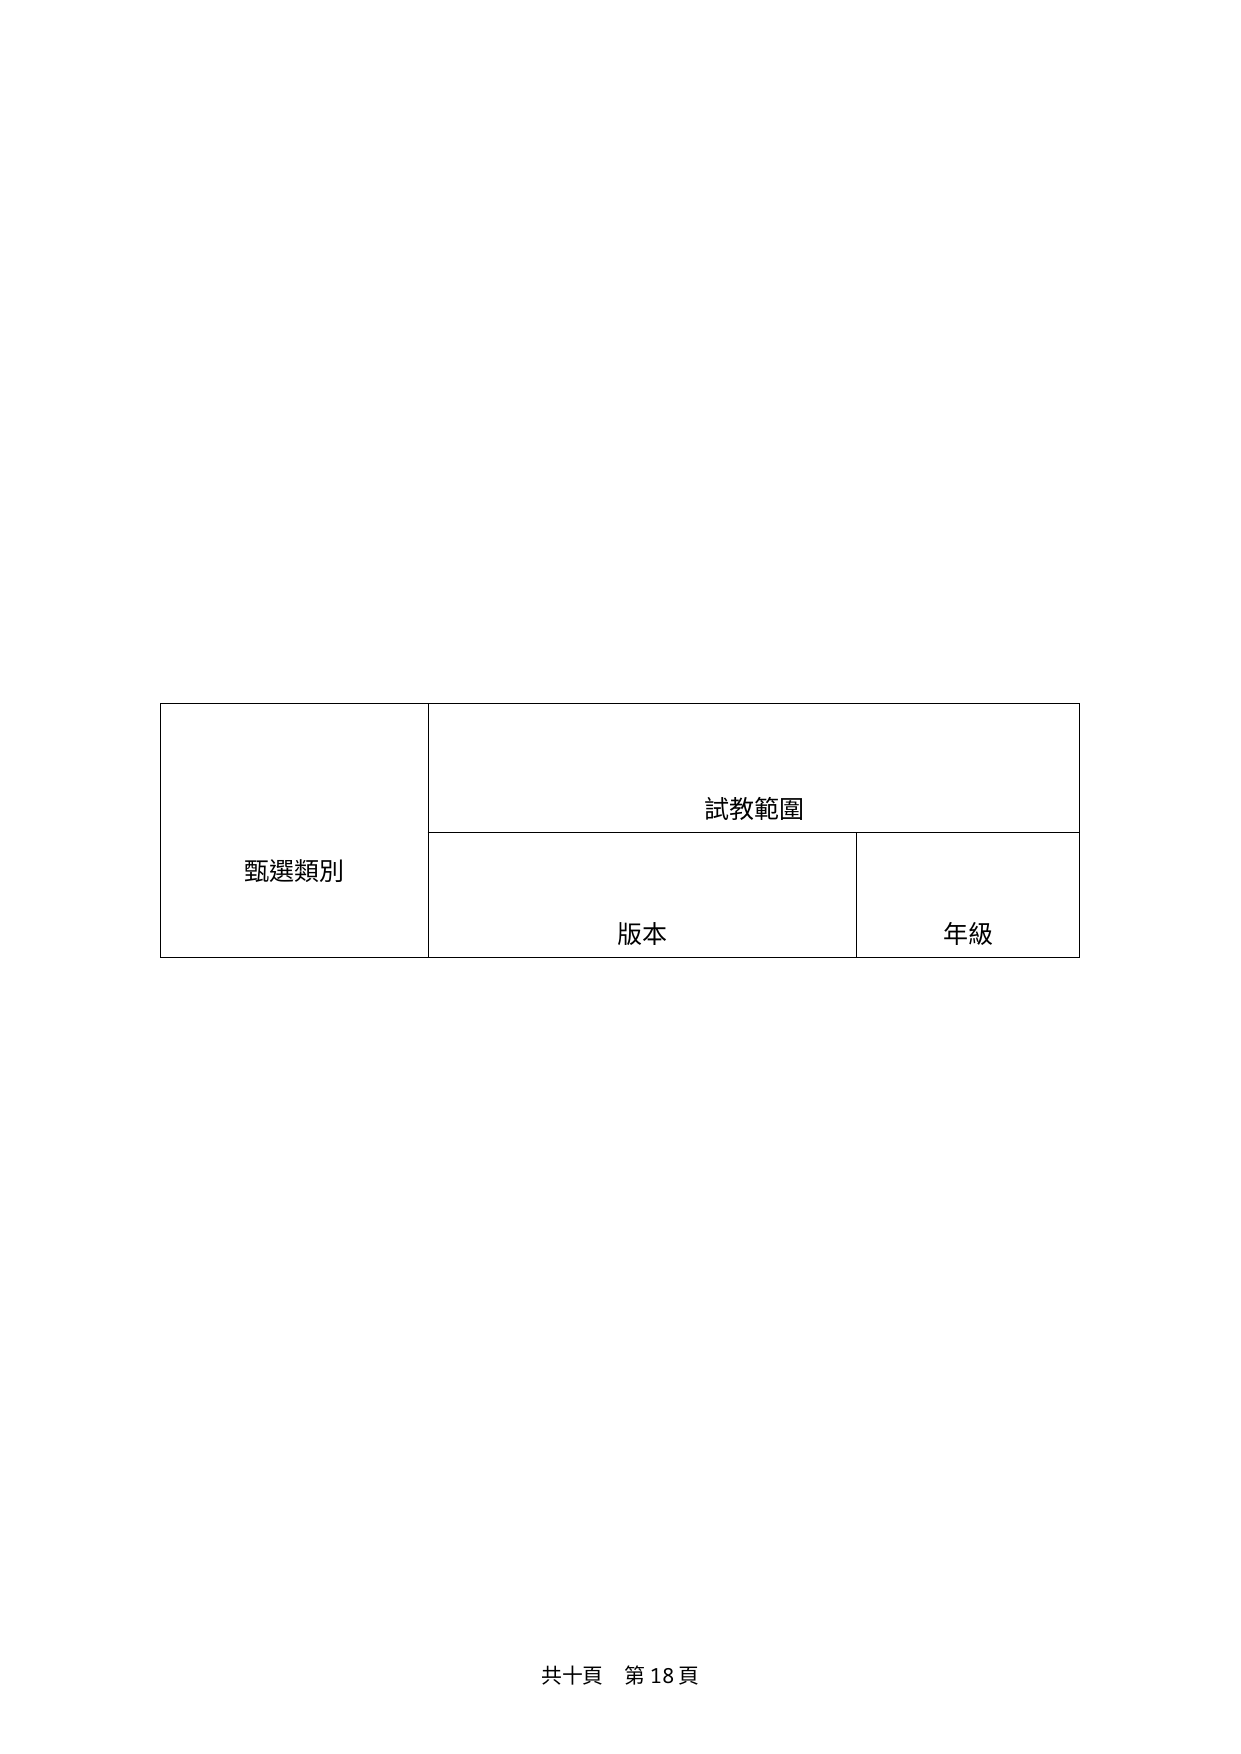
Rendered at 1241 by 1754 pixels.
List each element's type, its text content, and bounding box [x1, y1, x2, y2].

table_cell 版本 [429, 833, 856, 957]
table_cell 年級 [857, 833, 1079, 957]
table_header 甄選類別 [161, 704, 428, 957]
table_header 試教範圍 [429, 704, 1079, 832]
